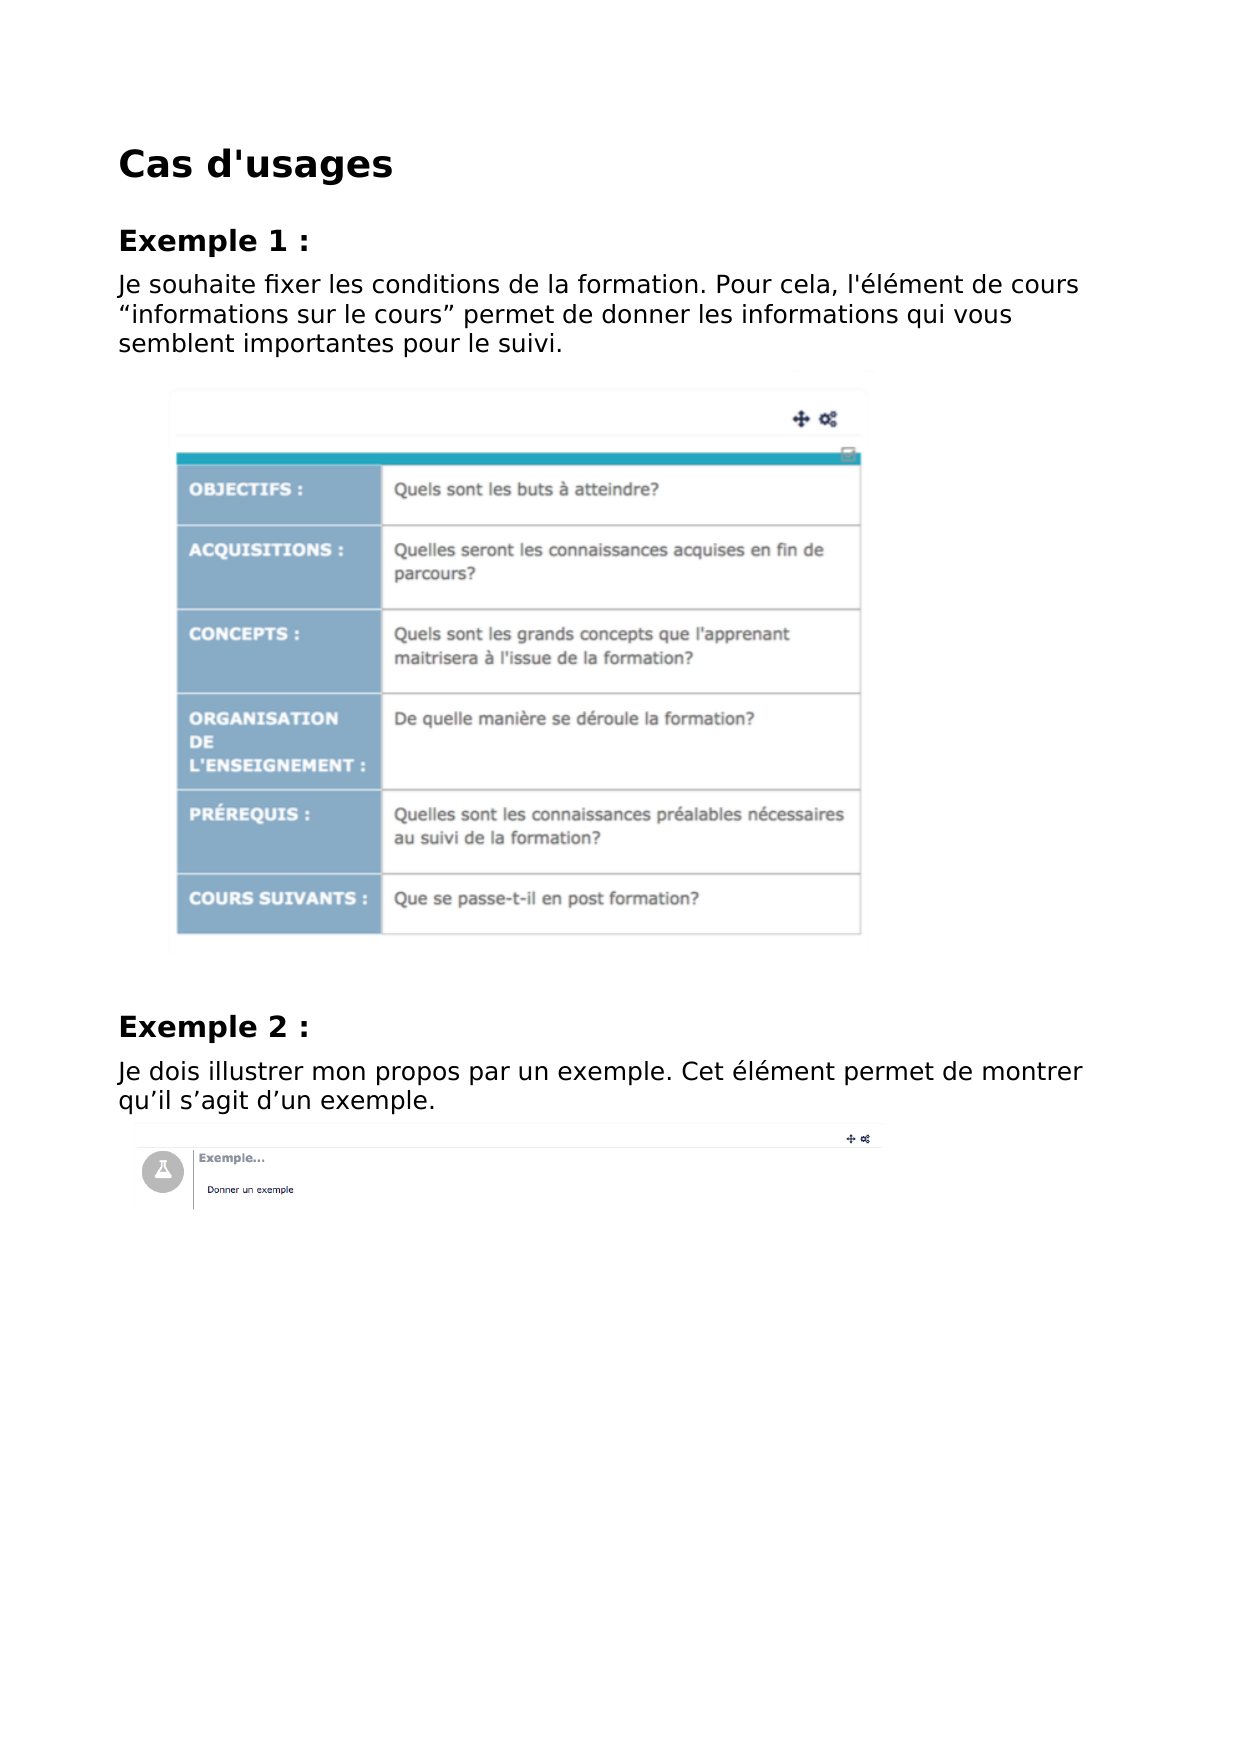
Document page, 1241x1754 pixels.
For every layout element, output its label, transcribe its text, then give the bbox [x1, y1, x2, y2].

subtitle Exemple 1 : [118, 224, 1122, 258]
subtitle Cas d'usages [118, 143, 1122, 187]
text Je dois illustrer mon propos par un exemple. Cet élément permet de montrer qu’il s’agit d’un exemple. [118, 1057, 1122, 1230]
text Je souhaite fixer les conditions de la formation. Pour cela, l'élément de cours “informations sur le cours” permet de donner les informations qui vous semblent importantes pour le suivi. [118, 271, 1122, 358]
subtitle Exemple 2 : [118, 1010, 1122, 1044]
picture [118, 370, 900, 973]
picture [118, 1115, 900, 1230]
